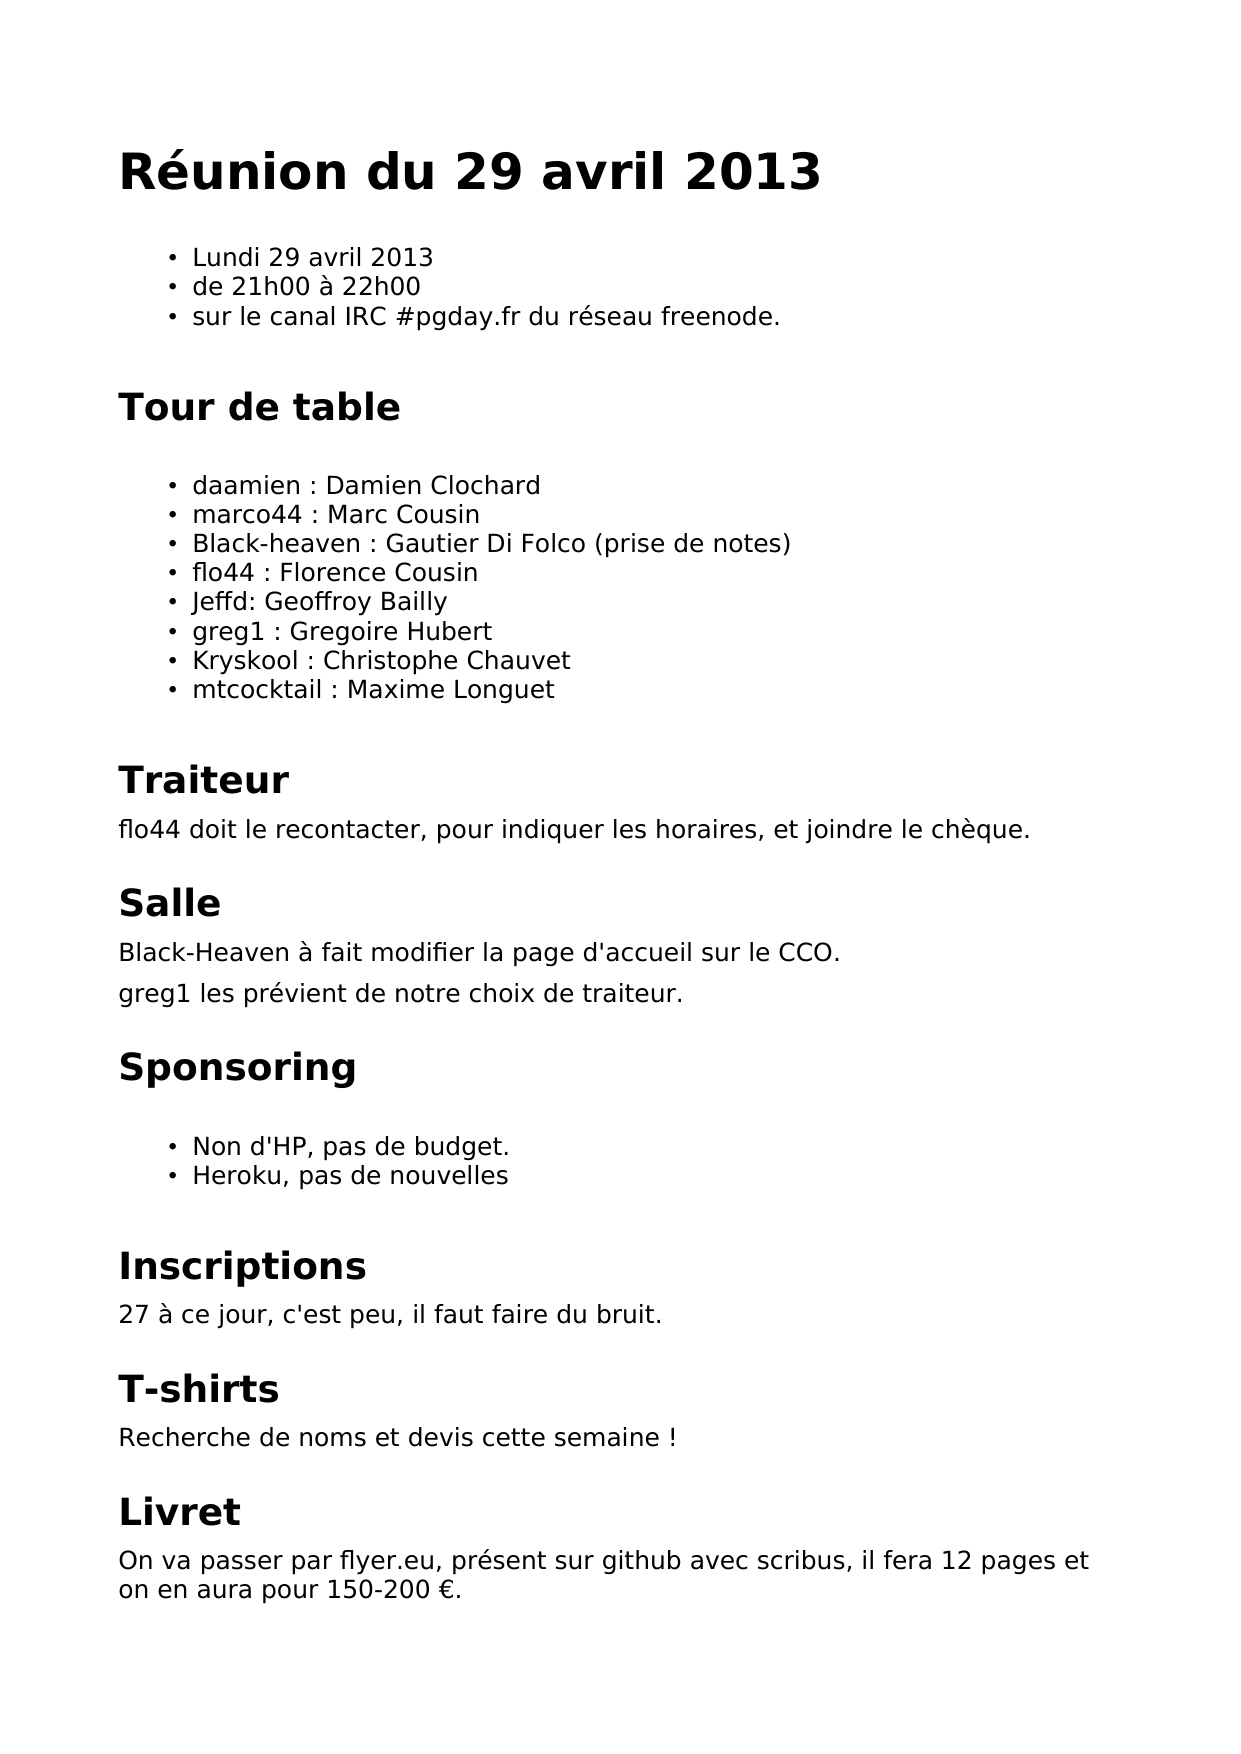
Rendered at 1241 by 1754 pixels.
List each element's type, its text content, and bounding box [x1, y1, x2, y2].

subtitle Sponsoring [118, 1046, 1122, 1090]
text On va passer par flyer.eu, présent sur github avec scribus, il fera 12 pages et on en aura pour 150-200 €. [118, 1546, 1122, 1604]
list Heroku, pas de nouvelles [177, 1161, 1122, 1190]
subtitle Réunion du 29 avril 2013 [118, 143, 1122, 201]
list greg1 : Gregoire Hubert [177, 617, 1122, 646]
text flo44 doit le recontacter, pour indiquer les horaires, et joindre le chèque. [118, 815, 1122, 844]
subtitle Traiteur [118, 759, 1122, 802]
subtitle Inscriptions [118, 1244, 1122, 1288]
subtitle Livret [118, 1490, 1122, 1534]
subtitle Tour de table [118, 385, 1122, 429]
text Black-Heaven à fait modifier la page d'accueil sur le CCO. [118, 938, 1122, 967]
text greg1 les prévient de notre choix de traiteur. [118, 979, 1122, 1008]
list daamien : Damien Clochard [177, 471, 1122, 500]
subtitle Salle [118, 882, 1122, 925]
list Black-heaven : Gautier Di Folco (prise de notes) [177, 529, 1122, 558]
list Jeffd: Geoffroy Bailly [177, 588, 1122, 617]
text Recherche de noms et devis cette semaine ! [118, 1423, 1122, 1453]
list flo44 : Florence Cousin [177, 558, 1122, 588]
list de 21h00 à 22h00 [177, 272, 1122, 302]
list Kryskool : Christophe Chauvet [177, 646, 1122, 675]
list mtcocktail : Maxime Longuet [177, 675, 1122, 704]
subtitle T-shirts [118, 1367, 1122, 1411]
list Non d'HP, pas de budget. [177, 1132, 1122, 1161]
list marco44 : Marc Cousin [177, 500, 1122, 529]
list sur le canal IRC #pgday.fr du réseau freenode. [177, 302, 1122, 331]
list Lundi 29 avril 2013 [177, 243, 1122, 272]
text 27 à ce jour, c'est peu, il faut faire du bruit. [118, 1301, 1122, 1330]
